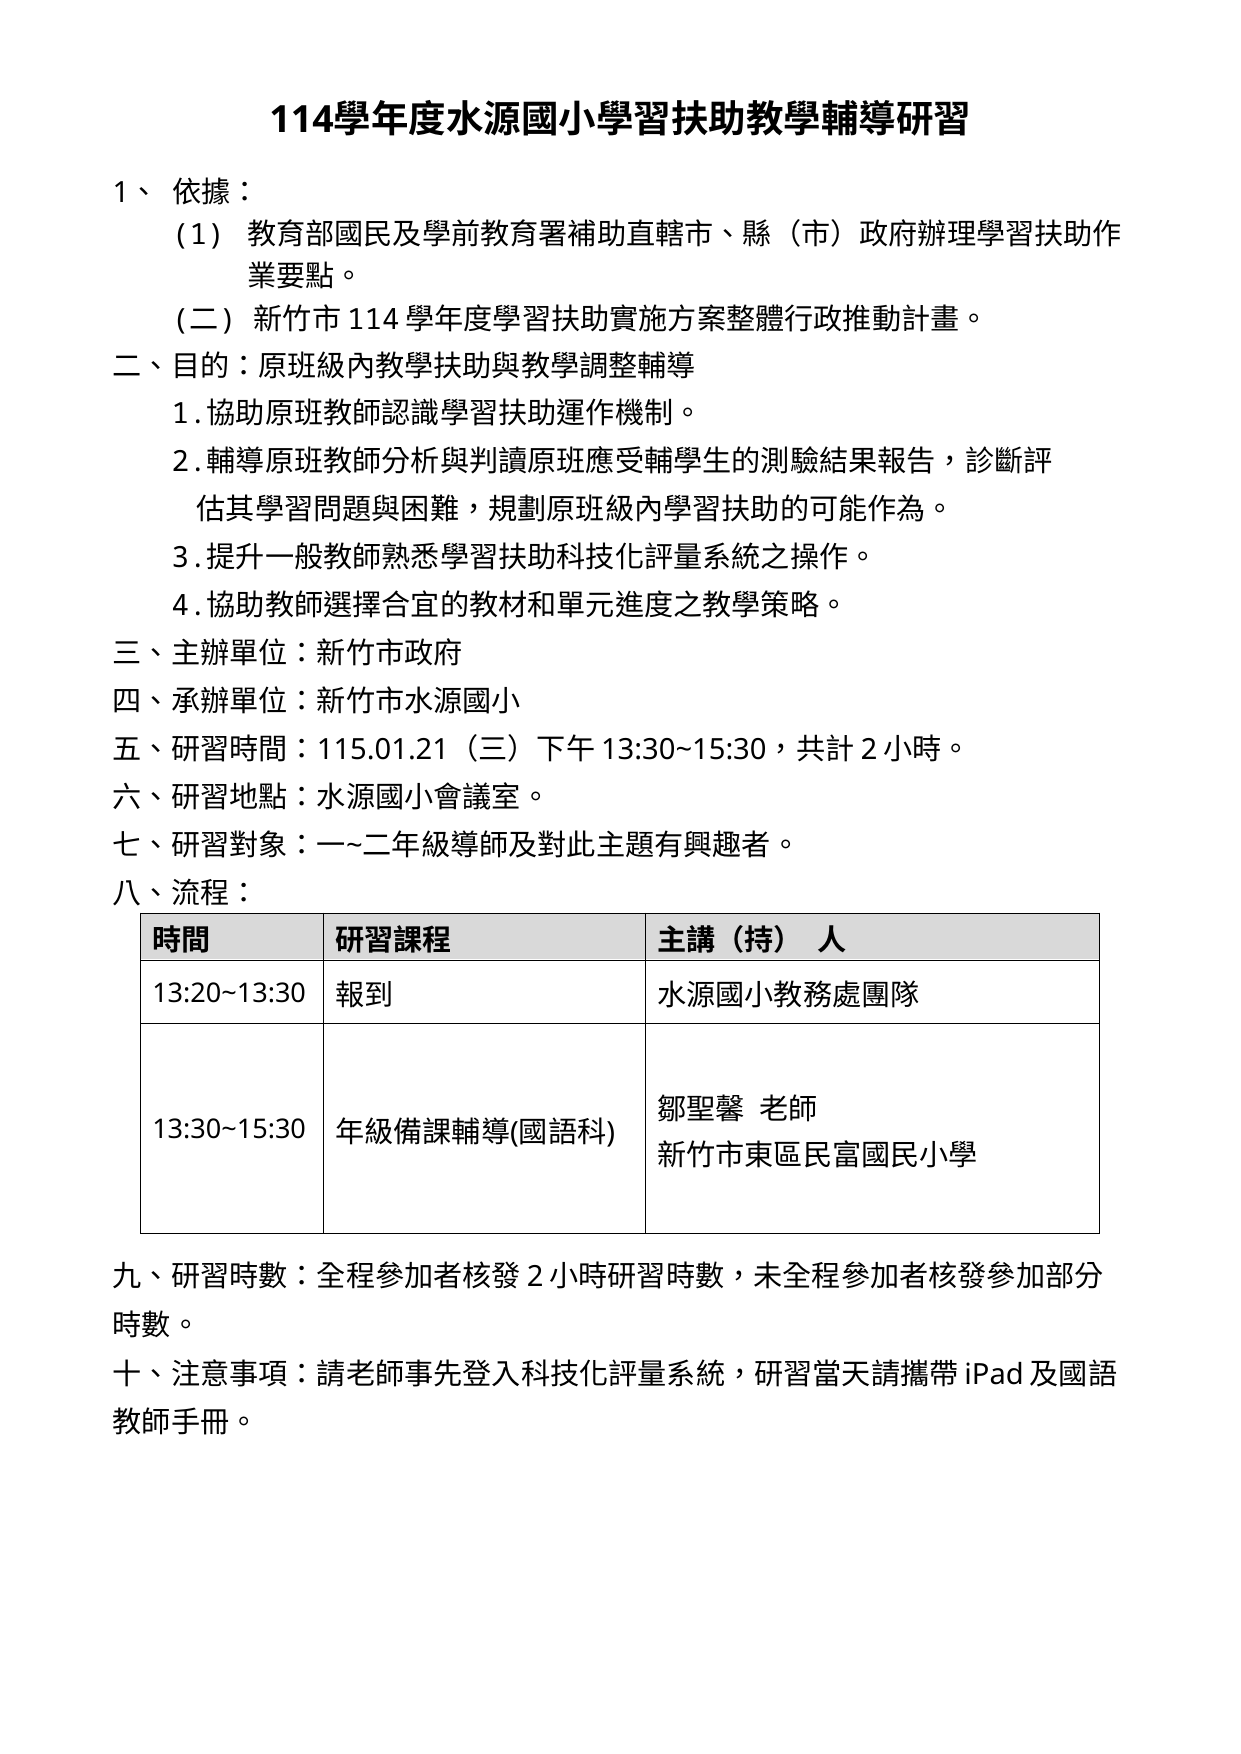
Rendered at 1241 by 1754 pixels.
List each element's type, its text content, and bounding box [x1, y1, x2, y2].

table_cell 水源國小教務處團隊 [646, 961, 1099, 1022]
text 二、目的：原班級內教學扶助與教學調整輔導 [112, 338, 1128, 386]
text 3.提升一般教師熟悉學習扶助科技化評量系統之操作。 [112, 529, 1128, 577]
text 六、研習地點：水源國小會議室。 [112, 769, 1128, 817]
table_cell 13:30~15:30 [141, 1024, 323, 1233]
text 三、主辦單位：新竹市政府 [112, 625, 1128, 673]
table_header 時間 [141, 914, 323, 959]
table_header 研習課程 [324, 914, 645, 959]
text 十、注意事項：請老師事先登入科技化評量系統，研習當天請攜帶iPad及國語教師手冊。 [112, 1350, 1128, 1441]
text 業要點。 [247, 253, 1128, 295]
table_header 主講（持） 人 [646, 914, 1099, 959]
text 五、研習時間：115.01.21（三）下午13:30~15:30，共計2小時。 [112, 721, 1128, 769]
table_cell 鄒聖馨 老師 新竹市東區民富國民小學 [646, 1024, 1099, 1233]
text 114學年度水源國小學習扶助教學輔導研習 [112, 89, 1128, 143]
text 四、承辦單位：新竹市水源國小 [112, 673, 1128, 721]
text 1.協助原班教師認識學習扶助運作機制。 [112, 386, 1128, 433]
table_cell 報到 [324, 961, 645, 1022]
table_cell 13:20~13:30 [141, 961, 323, 1022]
text 估其學習問題與困難，規劃原班級內學習扶助的可能作為。 [137, 481, 1128, 529]
list 依據： [112, 168, 1128, 211]
text 七、研習對象：一~二年級導師及對此主題有興趣者。 [112, 817, 1128, 865]
text 4.協助教師選擇合宜的教材和單元進度之教學策略。 [112, 577, 1128, 625]
list 教育部國民及學前教育署補助直轄市、縣（市）政府辦理學習扶助作 [172, 211, 1128, 253]
text 九、研習時數：全程參加者核發2小時研習時數，未全程參加者核發參加部分時數。 [112, 1253, 1128, 1344]
text (二) 新竹市114學年度學習扶助實施方案整體行政推動計畫。 [172, 295, 1128, 338]
table_cell 年級備課輔導(國語科) [324, 1024, 645, 1233]
text 八、流程： [112, 865, 1128, 913]
text 2.輔導原班教師分析與判讀原班應受輔學生的測驗結果報告，診斷評 [112, 433, 1128, 481]
